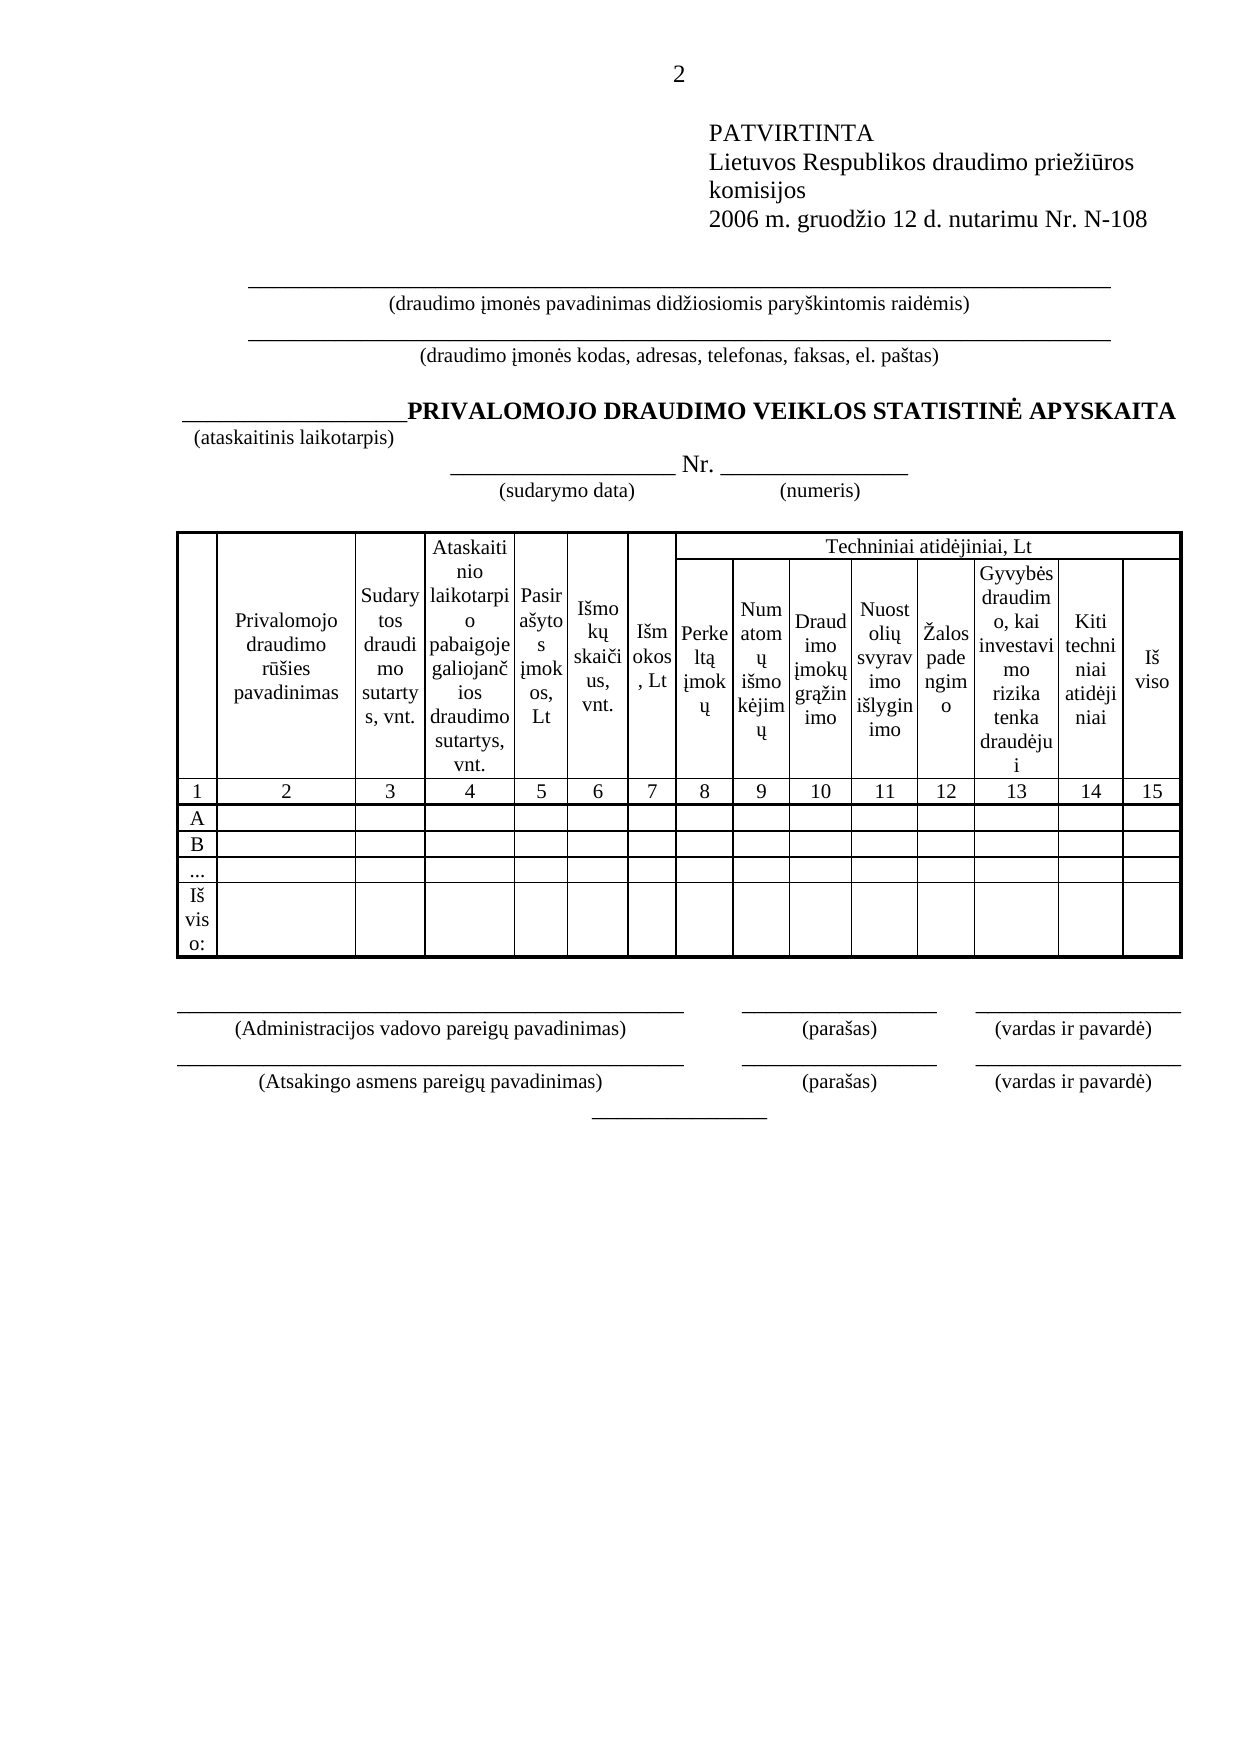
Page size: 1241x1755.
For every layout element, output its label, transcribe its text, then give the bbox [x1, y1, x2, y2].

table_cell Gyvybės draudimo, kai investavimo rizika tenka draudėjui [975, 560, 1058, 777]
table_cell 6 [568, 779, 572, 803]
table_cell [1054, 858, 1058, 882]
text Lietuvos Respublikos draudimo priežiūros [177, 147, 1181, 176]
table_cell [1059, 883, 1122, 955]
table_cell [790, 858, 794, 882]
table_cell [629, 883, 675, 955]
table_cell 10 [847, 779, 851, 803]
text (Atsakingo asmens pareigų pavadinimas) (parašas) (vardas ir pavardė) [177, 1069, 1181, 1093]
table_cell [515, 806, 519, 830]
table_cell 10 [790, 779, 794, 803]
table_cell [568, 883, 627, 955]
table_cell 11 [852, 779, 856, 803]
table_cell 5 [563, 779, 567, 803]
table_cell [790, 832, 794, 856]
table_cell [510, 858, 514, 882]
table_cell [677, 883, 732, 955]
table_cell [515, 832, 519, 856]
table_cell [426, 883, 514, 955]
table_cell 12 [918, 779, 922, 803]
table_cell [970, 832, 974, 856]
table_cell Žalos padengimo [918, 560, 974, 777]
table_cell [785, 806, 789, 830]
text _____________________________________________________________________ [177, 262, 1181, 291]
table_cell [351, 806, 355, 830]
table_cell [568, 832, 572, 856]
table_cell [563, 806, 567, 830]
table_cell [351, 832, 355, 856]
text (Administracijos vadovo pareigų pavadinimas) (parašas) (vardas ir pavardė) [177, 1016, 1181, 1040]
table_cell Perkeltą įmokų [677, 560, 732, 777]
table_header Sudarytos draudimo sutartys, vnt. [356, 534, 424, 777]
text 2006 m. gruodžio 12 d. nutarimu Nr. N-108 [177, 204, 1181, 233]
table_cell 9 [785, 779, 789, 803]
table_cell [218, 883, 355, 955]
table_cell [852, 832, 856, 856]
table_cell [852, 806, 856, 830]
table_cell [847, 832, 851, 856]
table_cell [351, 858, 355, 882]
table_cell [1054, 806, 1058, 830]
table_header Išmokos, Lt [629, 534, 675, 777]
table_cell [918, 883, 974, 955]
table_header [179, 534, 216, 777]
table_cell [563, 832, 567, 856]
table_cell [734, 883, 789, 955]
text __________________PRIVALOMOJO DRAUDIMO VEIKLOS STATISTINĖ APYSKAITA [177, 396, 1181, 425]
table_header Išmokų skaičius, vnt. [568, 534, 627, 777]
text komisijos [177, 176, 1181, 204]
text ______________ [177, 1093, 1181, 1122]
table_cell [913, 806, 917, 830]
table_cell [568, 806, 572, 830]
table_cell 5 [515, 779, 519, 803]
table_cell [970, 858, 974, 882]
text (draudimo įmonės pavadinimas didžiosiomis paryškintomis raidėmis) [177, 291, 1181, 315]
table_cell [790, 806, 794, 830]
table_cell 4 [510, 779, 514, 803]
table_cell [847, 806, 851, 830]
table_header Ataskaitinio laikotarpio pabaigoje galiojančios draudimo sutartys, vnt. [426, 534, 514, 777]
table_cell [510, 806, 514, 830]
table_cell [356, 883, 424, 955]
text _____________________________________________________________________ [177, 315, 1181, 343]
table_cell [510, 832, 514, 856]
table_cell [1054, 832, 1058, 856]
table_cell [563, 858, 567, 882]
table_cell [785, 858, 789, 882]
table_cell Nuostolių svyravimo išlyginimo [852, 560, 917, 777]
table_cell Kiti techniniai atidėjiniai [1059, 560, 1122, 777]
table_cell [790, 883, 851, 955]
table_cell Draudimo įmokų grąžinimo [790, 560, 851, 777]
table_cell [515, 883, 567, 955]
table_header Privalomojo draudimo rūšies pavadinimas [218, 534, 355, 777]
text (ataskaitinis laikotarpis) [177, 425, 1181, 449]
text PATVIRTINTA [709, 118, 1181, 147]
text __________________ Nr. _______________ [177, 449, 1181, 478]
table_cell [918, 858, 922, 882]
table_cell [913, 832, 917, 856]
table_cell [785, 832, 789, 856]
table_cell [568, 858, 572, 882]
text (draudimo įmonės kodas, adresas, telefonas, faksas, el. paštas) [177, 343, 1181, 367]
table_cell [918, 832, 922, 856]
table_cell [975, 883, 1058, 955]
table_cell [1124, 883, 1179, 955]
text (sudarymo data) (numeris) [177, 478, 1181, 502]
table_cell Numatomų išmokėjimų [734, 560, 789, 777]
table_cell 11 [913, 779, 917, 803]
table_cell Iš viso [1124, 560, 1179, 777]
table_cell [852, 883, 917, 955]
table_cell 2 [351, 779, 355, 803]
table_cell [970, 806, 974, 830]
table_cell 13 [1054, 779, 1058, 803]
table_cell [515, 858, 519, 882]
table_cell [918, 806, 922, 830]
table_cell 12 [970, 779, 974, 803]
table_cell [852, 858, 856, 882]
table_header Pasirašytos įmokos, Lt [515, 534, 567, 777]
table_cell [913, 858, 917, 882]
table_cell [847, 858, 851, 882]
